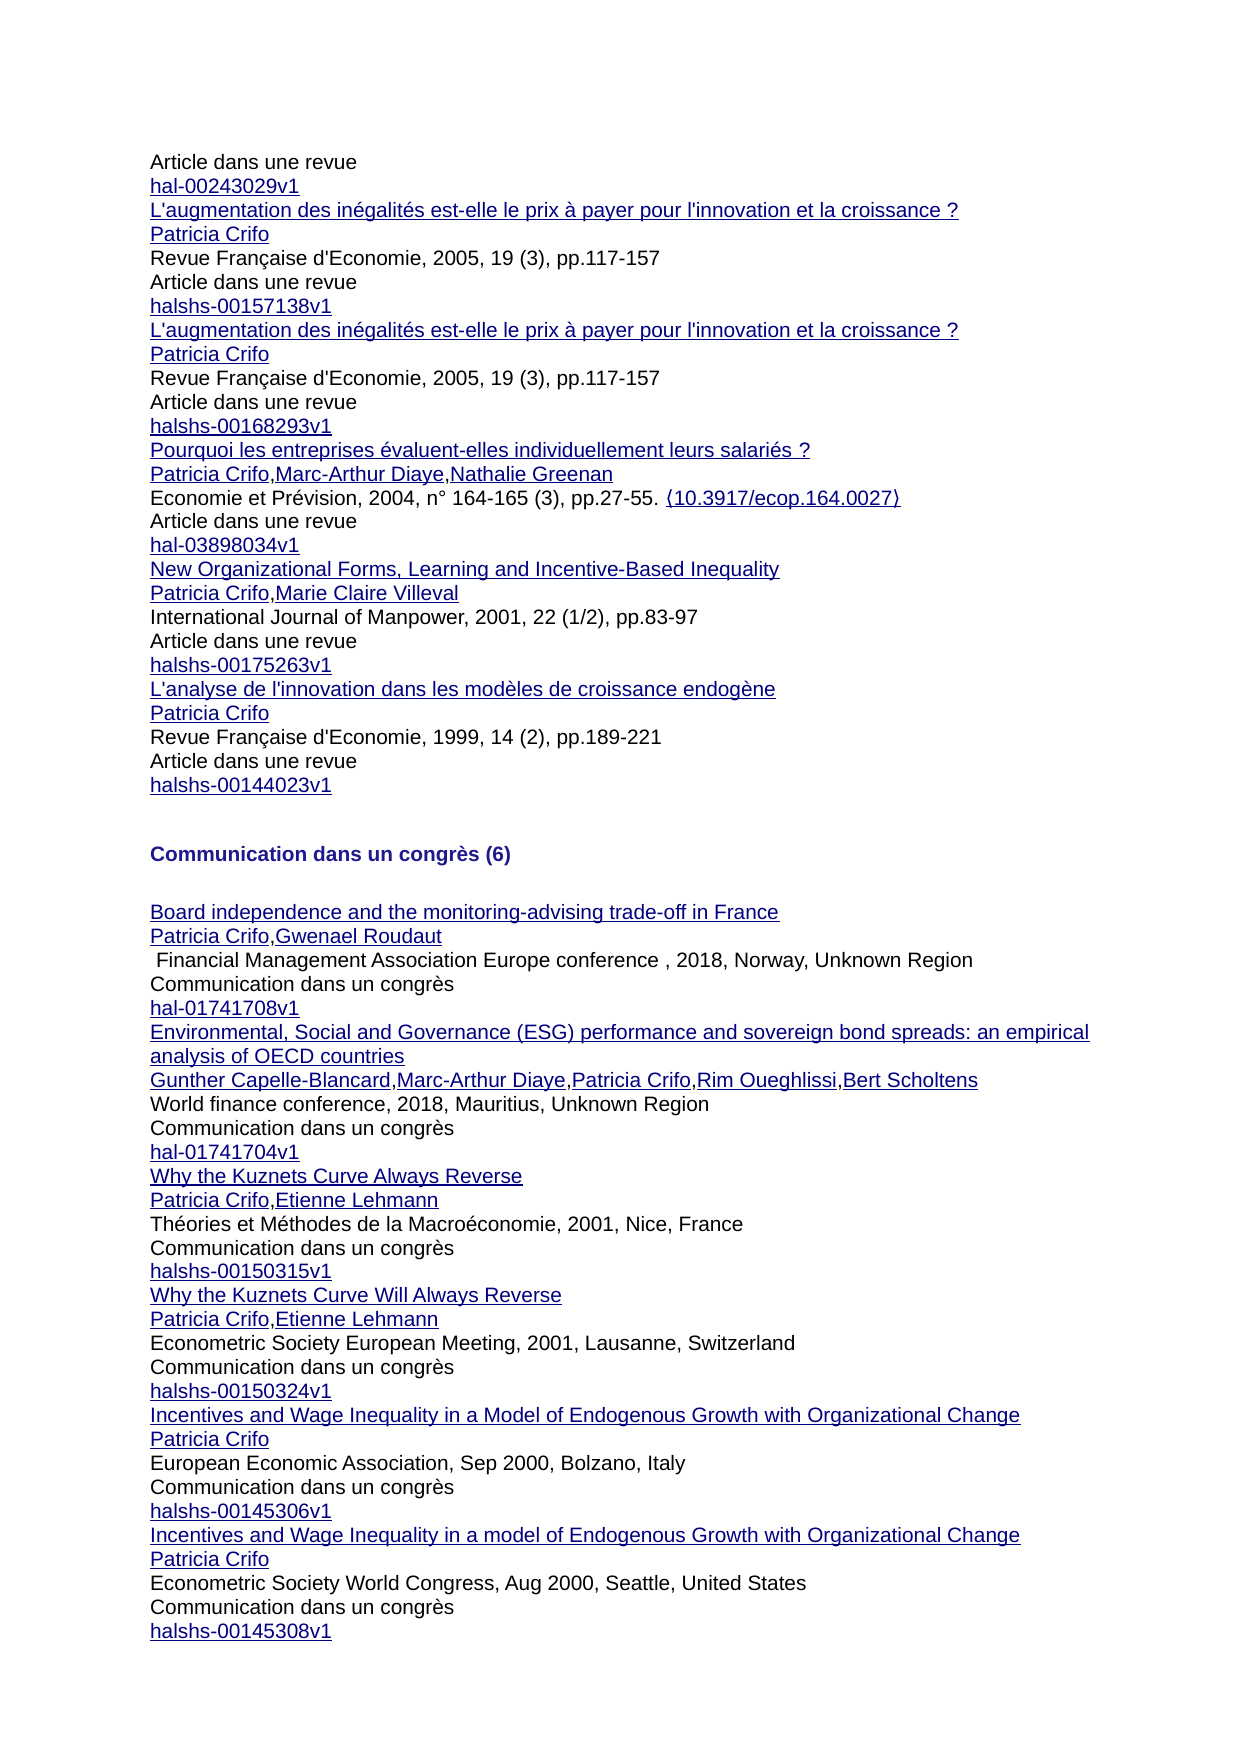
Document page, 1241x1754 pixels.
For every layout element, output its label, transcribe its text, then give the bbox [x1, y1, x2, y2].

table_cell Incentives and Wage Inequality in a Model of Endogenous Growth with Organizational Change Patricia Crifo European Economic Association, Sep 2000, Bolzano, Italy Communication dans un congrès halshs-00145306v1 [150, 1403, 1090, 1523]
subtitle Communication dans un congrès (6) [150, 842, 1090, 866]
table_cell Why the Kuznets Curve Always Reverse Patricia Crifo,Etienne Lehmann Théories et Méthodes de la Macroéconomie, 2001, Nice, France Communication dans un congrès halshs-00150315v1 [150, 1164, 1090, 1283]
table_cell Incentives and Wage Inequality in a model of Endogenous Growth with Organizational Change Patricia Crifo Econometric Society World Congress, Aug 2000, Seattle, United States Communication dans un congrès halshs-00145308v1 [150, 1523, 1090, 1643]
table_cell analysis of OECD countries Gunther Capelle-Blancard,Marc-Arthur Diaye,Patricia Crifo,Rim Oueghlissi,Bert Scholtens World finance conference, 2018, Mauritius, Unknown Region Communication dans un congrès hal-01741704v1 [150, 1042, 1090, 1163]
table_cell L'augmentation des inégalités est-elle le prix à payer pour l'innovation et la croissance ? Patricia Crifo Revue Française d'Economie, 2005, 19 (3), pp.117-157 Article dans une revue halshs-00157138v1 [150, 198, 1090, 318]
table_cell L'augmentation des inégalités est-elle le prix à payer pour l'innovation et la croissance ? Patricia Crifo Revue Française d'Economie, 2005, 19 (3), pp.117-157 Article dans une revue halshs-00168293v1 [150, 318, 1090, 437]
table_cell Environmental, Social and Governance (ESG) performance and sovereign bond spreads: an empirical [150, 1020, 1090, 1041]
table_cell Why the Kuznets Curve Will Always Reverse Patricia Crifo,Etienne Lehmann Econometric Society European Meeting, 2001, Lausanne, Switzerland Communication dans un congrès halshs-00150324v1 [150, 1283, 1090, 1403]
table_cell New Organizational Forms, Learning and Incentive-Based Inequality Patricia Crifo,Marie Claire Villeval International Journal of Manpower, 2001, 22 (1/2), pp.83-97 Article dans une revue halshs-00175263v1 [150, 557, 1090, 677]
table_cell Pourquoi les entreprises évaluent-elles individuellement leurs salariés ? Patricia Crifo,Marc-Arthur Diaye,Nathalie Greenan Economie et Prévision, 2004, n° 164-165 (3), pp.27-55. ⟨10.3917/ecop.164.0027⟩ Article dans une revue hal-03898034v1 [150, 438, 1090, 557]
table_cell L'analyse de l'innovation dans les modèles de croissance endogène Patricia Crifo Revue Française d'Economie, 1999, 14 (2), pp.189-221 Article dans une revue halshs-00144023v1 [150, 677, 1090, 797]
table_header Board independence and the monitoring-advising trade-off in France Patricia Crifo,Gwenael Roudaut Financial Management Association Europe conference , 2018, Norway, Unknown Region Communication dans un congrès hal-01741708v1 [150, 900, 1090, 1020]
table_cell Article dans une revue hal-00243029v1 [150, 150, 1090, 198]
